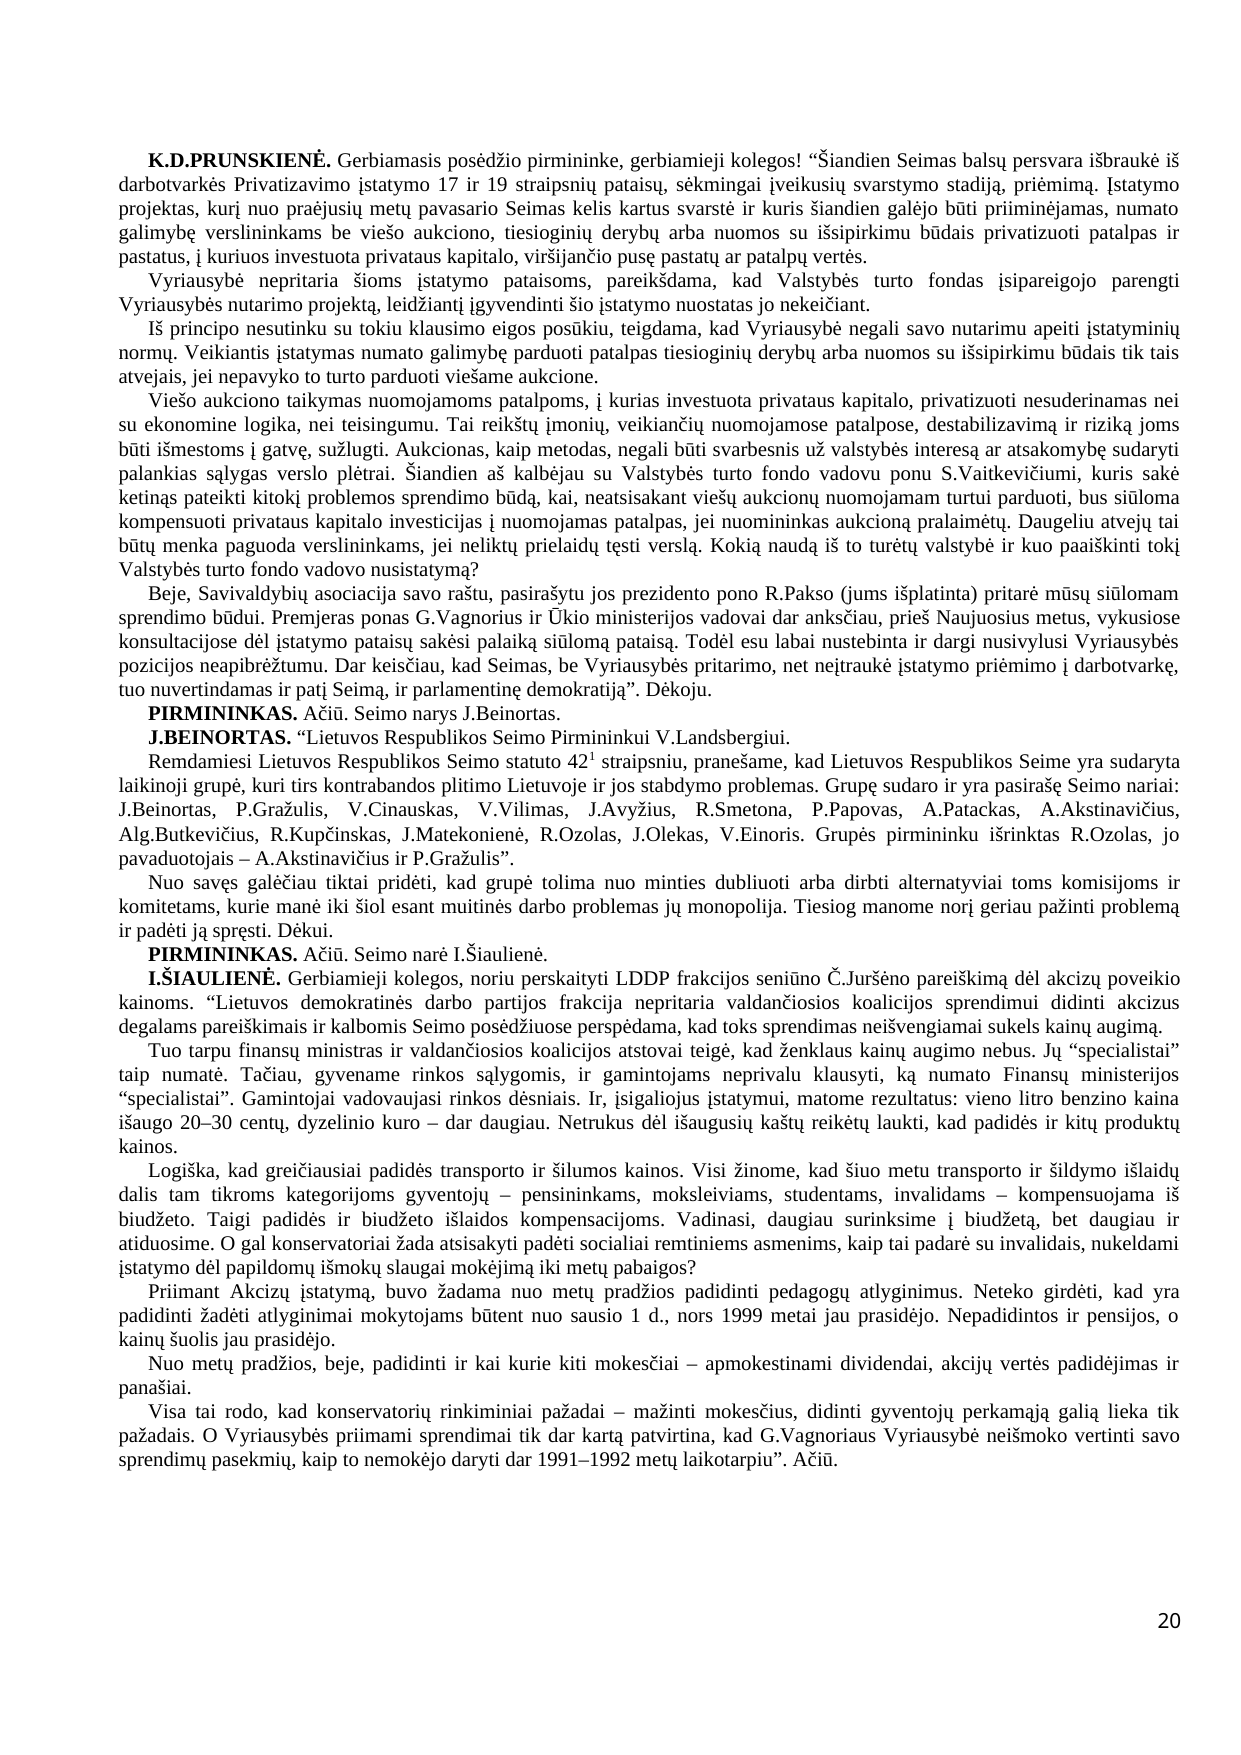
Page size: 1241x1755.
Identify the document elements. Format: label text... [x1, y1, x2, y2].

text Vyriausybė nepritaria šioms įstatymo pataisoms, pareikšdama, kad Valstybės turto fondas įsipareigojo parengti Vyriausybės nutarimo projektą, leidžiantį įgyvendinti šio įstatymo nuostatas jo nekeičiant. [118, 268, 1181, 316]
text PIRMININKAS. Ačiū. Seimo narys J.Beinortas. [118, 701, 1181, 725]
text Visa tai rodo, kad konservatorių rinkiminiai pažadai – mažinti mokesčius, didinti gyventojų perkamąją galią lieka tik pažadais. O Vyriausybės priimami sprendimai tik dar kartą patvirtina, kad G.Vagnoriaus Vyriausybė neišmoko vertinti savo sprendimų pasekmių, kaip to nemokėjo daryti dar 1991–1992 metų laikotarpiu”. Ačiū. [118, 1399, 1181, 1471]
text Logiška, kad greičiausiai padidės transporto ir šilumos kainos. Visi žinome, kad šiuo metu transporto ir šildymo išlaidų dalis tam tikroms kategorijoms gyventojų – pensininkams, moksleiviams, studentams, invalidams – kompensuojama iš biudžeto. Taigi padidės ir biudžeto išlaidos kompensacijoms. Vadinasi, daugiau surinksime į biudžetą, bet daugiau ir atiduosime. O gal konservatoriai žada atsisakyti padėti socialiai remtiniems asmenims, kaip tai padarė su invalidais, nukeldami įstatymo dėl papildomų išmokų slaugai mokėjimą iki metų pabaigos? [118, 1158, 1181, 1279]
text Iš principo nesutinku su tokiu klausimo eigos posūkiu, teigdama, kad Vyriausybė negali savo nutarimu apeiti įstatyminių normų. Veikiantis įstatymas numato galimybę parduoti patalpas tiesioginių derybų arba nuomos su išsipirkimu būdais tik tais atvejais, jei nepavyko to turto parduoti viešame aukcione. [118, 316, 1181, 388]
text Nuo savęs galėčiau tiktai pridėti, kad grupė tolima nuo minties dubliuoti arba dirbti alternatyviai toms komisijoms ir komitetams, kurie manė iki šiol esant muitinės darbo problemas jų monopolija. Tiesiog manome norį geriau pažinti problemą ir padėti ją spręsti. Dėkui. [118, 869, 1181, 942]
text J.BEINORTAS. “Lietuvos Respublikos Seimo Pirmininkui V.Landsbergiui. [118, 725, 1181, 749]
text Nuo metų pradžios, beje, padidinti ir kai kurie kiti mokesčiai – apmokestinami dividendai, akcijų vertės padidėjimas ir panašiai. [118, 1351, 1181, 1399]
text K.D.PRUNSKIENĖ. Gerbiamasis posėdžio pirmininke, gerbiamieji kolegos! “Šiandien Seimas balsų persvara išbraukė iš darbotvarkės Privatizavimo įstatymo 17 ir 19 straipsnių pataisų, sėkmingai įveikusių svarstymo stadiją, priėmimą. Įstatymo projektas, kurį nuo praėjusių metų pavasario Seimas kelis kartus svarstė ir kuris šiandien galėjo būti priiminėjamas, numato galimybę verslininkams be viešo aukciono, tiesioginių derybų arba nuomos su išsipirkimu būdais privatizuoti patalpas ir pastatus, į kuriuos investuota privataus kapitalo, viršijančio pusę pastatų ar patalpų vertės. [118, 148, 1181, 268]
text I.ŠIAULIENĖ. Gerbiamieji kolegos, noriu perskaityti LDDP frakcijos seniūno Č.Juršėno pareiškimą dėl akcizų poveikio kainoms. “Lietuvos demokratinės darbo partijos frakcija nepritaria valdančiosios koalicijos sprendimui didinti akcizus degalams pareiškimais ir kalbomis Seimo posėdžiuose perspėdama, kad toks sprendimas neišvengiamai sukels kainų augimą. [118, 966, 1181, 1038]
text Tuo tarpu finansų ministras ir valdančiosios koalicijos atstovai teigė, kad ženklaus kainų augimo nebus. Jų “specialistai” taip numatė. Tačiau, gyvename rinkos sąlygomis, ir gamintojams neprivalu klausyti, ką numato Finansų ministerijos “specialistai”. Gamintojai vadovaujasi rinkos dėsniais. Ir, įsigaliojus įstatymui, matome rezultatus: vieno litro benzino kaina išaugo 20–30 centų, dyzelinio kuro – dar daugiau. Netrukus dėl išaugusių kaštų reikėtų laukti, kad padidės ir kitų produktų kainos. [118, 1038, 1181, 1158]
text Priimant Akcizų įstatymą, buvo žadama nuo metų pradžios padidinti pedagogų atlyginimus. Neteko girdėti, kad yra padidinti žadėti atlyginimai mokytojams būtent nuo sausio 1 d., nors 1999 metai jau prasidėjo. Nepadidintos ir pensijos, o kainų šuolis jau prasidėjo. [118, 1279, 1181, 1351]
text Beje, Savivaldybių asociacija savo raštu, pasirašytu jos prezidento pono R.Pakso (jums išplatinta) pritarė mūsų siūlomam sprendimo būdui. Premjeras ponas G.Vagnorius ir Ūkio ministerijos vadovai dar anksčiau, prieš Naujuosius metus, vykusiose konsultacijose dėl įstatymo pataisų sakėsi palaiką siūlomą pataisą. Todėl esu labai nustebinta ir dargi nusivylusi Vyriausybės pozicijos neapibrėžtumu. Dar keisčiau, kad Seimas, be Vyriausybės pritarimo, net neįtraukė įstatymo priėmimo į darbotvarkę, tuo nuvertindamas ir patį Seimą, ir parlamentinę demokratiją”. Dėkoju. [118, 581, 1181, 701]
text Remdamiesi Lietuvos Respublikos Seimo statuto 421 straipsniu, pranešame, kad Lietuvos Respublikos Seime yra sudaryta laikinoji grupė, kuri tirs kontrabandos plitimo Lietuvoje ir jos stabdymo problemas. Grupę sudaro ir yra pasirašę Seimo nariai: J.Beinortas, P.Gražulis, V.Cinauskas, V.Vilimas, J.Avyžius, R.Smetona, P.Papovas, A.Patackas, A.Akstinavičius, Alg.Butkevičius, R.Kupčinskas, J.Matekonienė, R.Ozolas, J.Olekas, V.Einoris. Grupės pirmininku išrinktas R.Ozolas, jo pavaduotojais – A.Akstinavičius ir P.Gražulis”. [118, 749, 1181, 869]
text Viešo aukciono taikymas nuomojamoms patalpoms, į kurias investuota privataus kapitalo, privatizuoti nesuderinamas nei su ekonomine logika, nei teisingumu. Tai reikštų įmonių, veikiančių nuomojamose patalpose, destabilizavimą ir riziką joms būti išmestoms į gatvę, sužlugti. Aukcionas, kaip metodas, negali būti svarbesnis už valstybės interesą ar atsakomybę sudaryti palankias sąlygas verslo plėtrai. Šiandien aš kalbėjau su Valstybės turto fondo vadovu ponu S.Vaitkevičiumi, kuris sakė ketinąs pateikti kitokį problemos sprendimo būdą, kai, neatsisakant viešų aukcionų nuomojamam turtui parduoti, bus siūloma kompensuoti privataus kapitalo investicijas į nuomojamas patalpas, jei nuomininkas aukcioną pralaimėtų. Daugeliu atvejų tai būtų menka paguoda verslininkams, jei neliktų prielaidų tęsti verslą. Kokią naudą iš to turėtų valstybė ir kuo paaiškinti tokį Valstybės turto fondo vadovo nusistatymą? [118, 388, 1181, 581]
text PIRMININKAS. Ačiū. Seimo narė I.Šiaulienė. [118, 942, 1181, 966]
